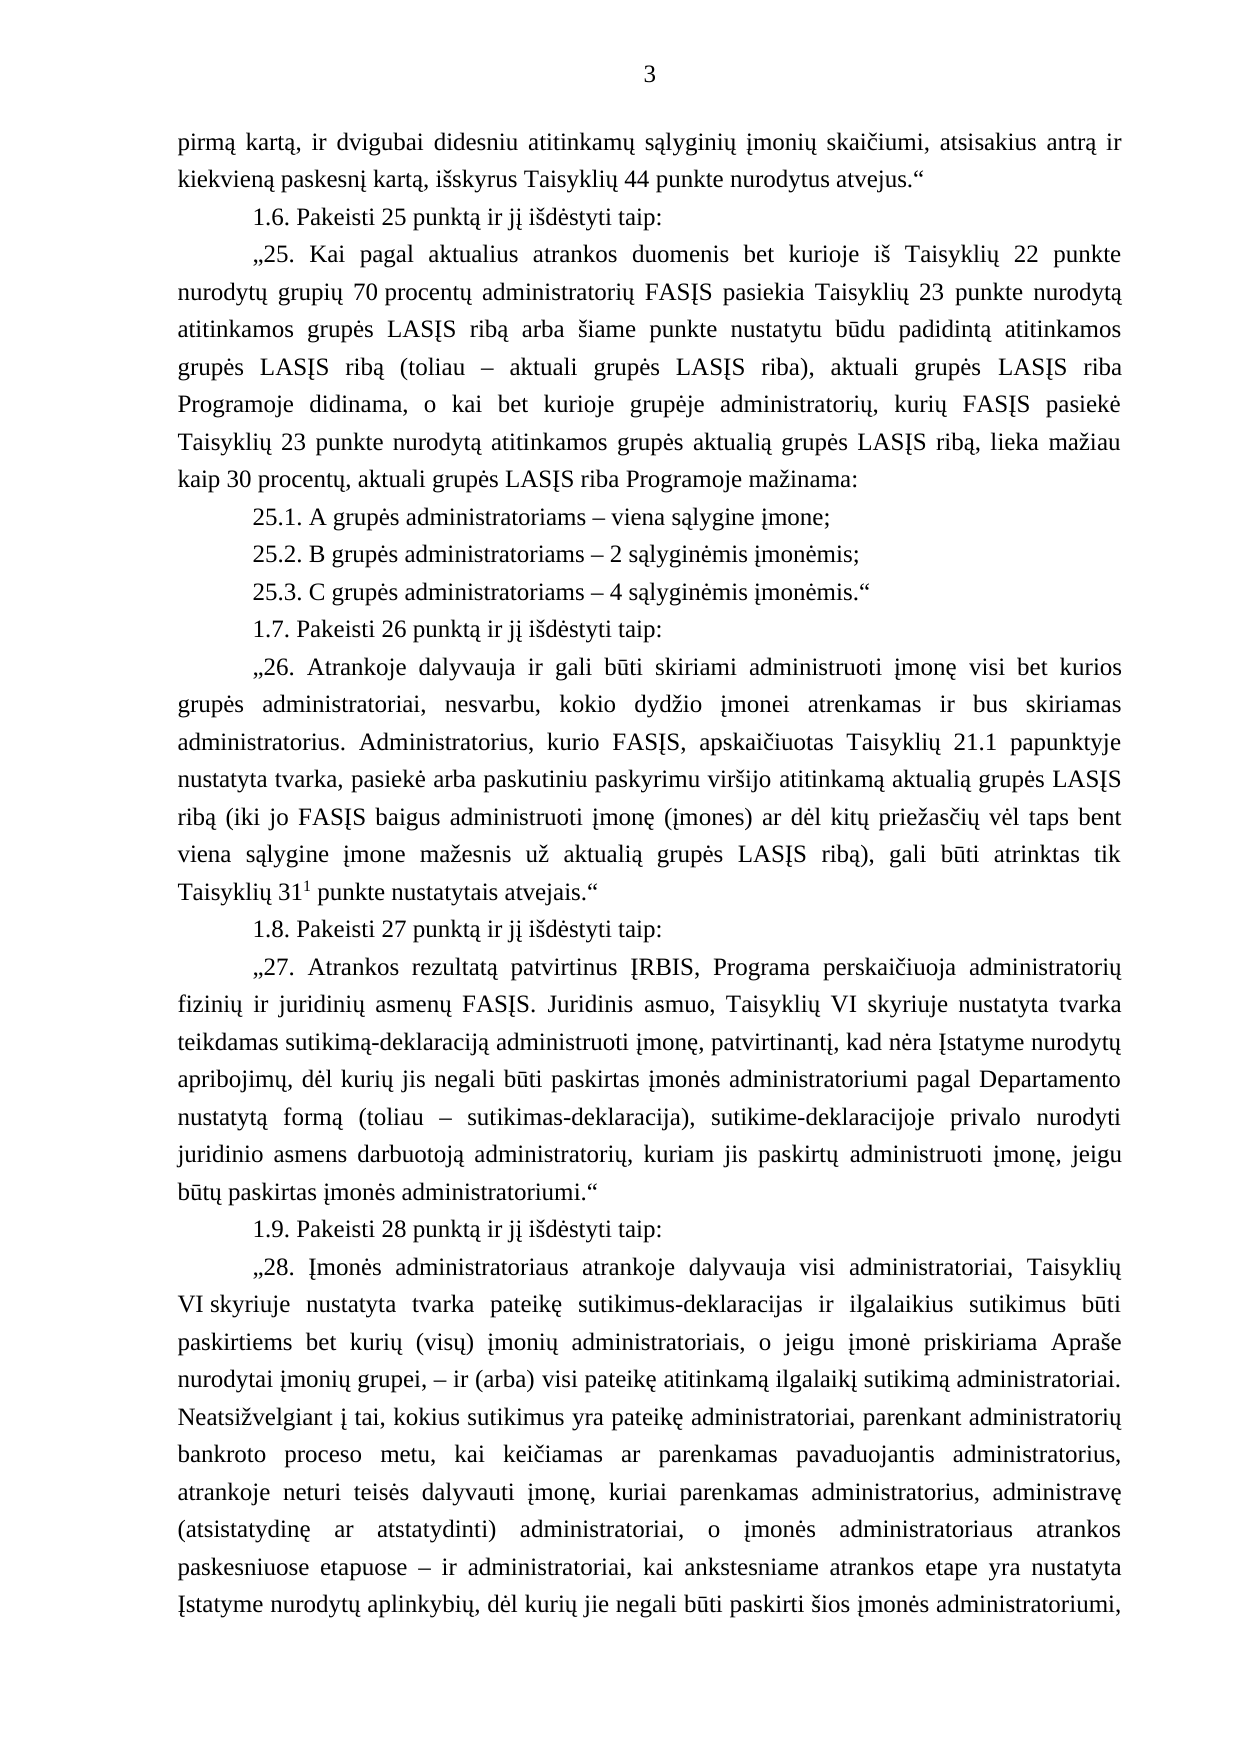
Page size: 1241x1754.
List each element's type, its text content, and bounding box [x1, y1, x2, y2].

text „25. Kai pagal aktualius atrankos duomenis bet kurioje iš Taisyklių 22 punkte nurodytų grupių 70 procentų administratorių FASĮS pasiekia Taisyklių 23 punkte nurodytą atitinkamos grupės LASĮS ribą arba šiame punkte nustatytu būdu padidintą atitinkamos grupės LASĮS ribą (toliau – aktuali grupės LASĮS riba), aktuali grupės LASĮS riba Programoje didinama, o kai bet kurioje grupėje administratorių, kurių FASĮS pasiekė Taisyklių 23 punkte nurodytą atitinkamos grupės aktualią grupės LASĮS ribą, lieka mažiau kaip 30 procentų, aktuali grupės LASĮS riba Programoje mažinama: [177, 231, 1122, 493]
text 1.9. Pakeisti 28 punktą ir jį išdėstyti taip: [177, 1206, 1122, 1243]
text „26. Atrankoje dalyvauja ir gali būti skiriami administruoti įmonę visi bet kurios grupės administratoriai, nesvarbu, kokio dydžio įmonei atrenkamas ir bus skiriamas administratorius. Administratorius, kurio FASĮS, apskaičiuotas Taisyklių 21.1 papunktyje nustatyta tvarka, pasiekė arba paskutiniu paskyrimu viršijo atitinkamą aktualią grupės LASĮS ribą (iki jo FASĮS baigus administruoti įmonę (įmones) ar dėl kitų priežasčių vėl taps bent viena sąlygine įmone mažesnis už aktualią grupės LASĮS ribą), gali būti atrinktas tik Taisyklių 311 punkte nustatytais atvejais.“ [177, 643, 1122, 906]
text 1.8. Pakeisti 27 punktą ir jį išdėstyti taip: [177, 906, 1122, 943]
text 25.2. B grupės administratoriams – 2 sąlyginėmis įmonėmis; [177, 531, 1122, 568]
text 1.6. Pakeisti 25 punktą ir jį išdėstyti taip: [177, 193, 1122, 231]
text „28. Įmonės administratoriaus atrankoje dalyvauja visi administratoriai, Taisyklių VI skyriuje nustatyta tvarka pateikę sutikimus-deklaracijas ir ilgalaikius sutikimus būti paskirtiems bet kurių (visų) įmonių administratoriais, o jeigu įmonė priskiriama Apraše nurodytai įmonių grupei, – ir (arba) visi pateikę atitinkamą ilgalaikį sutikimą administratoriai. Neatsižvelgiant į tai, kokius sutikimus yra pateikę administratoriai, parenkant administratorių bankroto proceso metu, kai keičiamas ar parenkamas pavaduojantis administratorius, atrankoje neturi teisės dalyvauti įmonę, kuriai parenkamas administratorius, administravę (atsistatydinę ar atstatydinti) administratoriai, o įmonės administratoriaus atrankos paskesniuose etapuose – ir administratoriai, kai ankstesniame atrankos etape yra nustatyta Įstatyme nurodytų aplinkybių, dėl kurių jie negali būti paskirti šios įmonės administratoriumi, [177, 1243, 1122, 1618]
text 1.7. Pakeisti 26 punktą ir jį išdėstyti taip: [177, 606, 1122, 643]
text 25.3. C grupės administratoriams – 4 sąlyginėmis įmonėmis.“ [177, 568, 1122, 606]
text pirmą kartą, ir dvigubai didesniu atitinkamų sąlyginių įmonių skaičiumi, atsisakius antrą ir kiekvieną paskesnį kartą, išskyrus Taisyklių 44 punkte nurodytus atvejus.“ [177, 118, 1122, 193]
text „27. Atrankos rezultatą patvirtinus ĮRBIS, Programa perskaičiuoja administratorių fizinių ir juridinių asmenų FASĮS. Juridinis asmuo, Taisyklių VI skyriuje nustatyta tvarka teikdamas sutikimą-deklaraciją administruoti įmonę, patvirtinantį, kad nėra Įstatyme nurodytų apribojimų, dėl kurių jis negali būti paskirtas įmonės administratoriumi pagal Departamento nustatytą formą (toliau – sutikimas-deklaracija), sutikime-deklaracijoje privalo nurodyti juridinio asmens darbuotoją administratorių, kuriam jis paskirtų administruoti įmonę, jeigu būtų paskirtas įmonės administratoriumi.“ [177, 943, 1122, 1206]
text 25.1. A grupės administratoriams – viena sąlygine įmone; [177, 493, 1122, 531]
